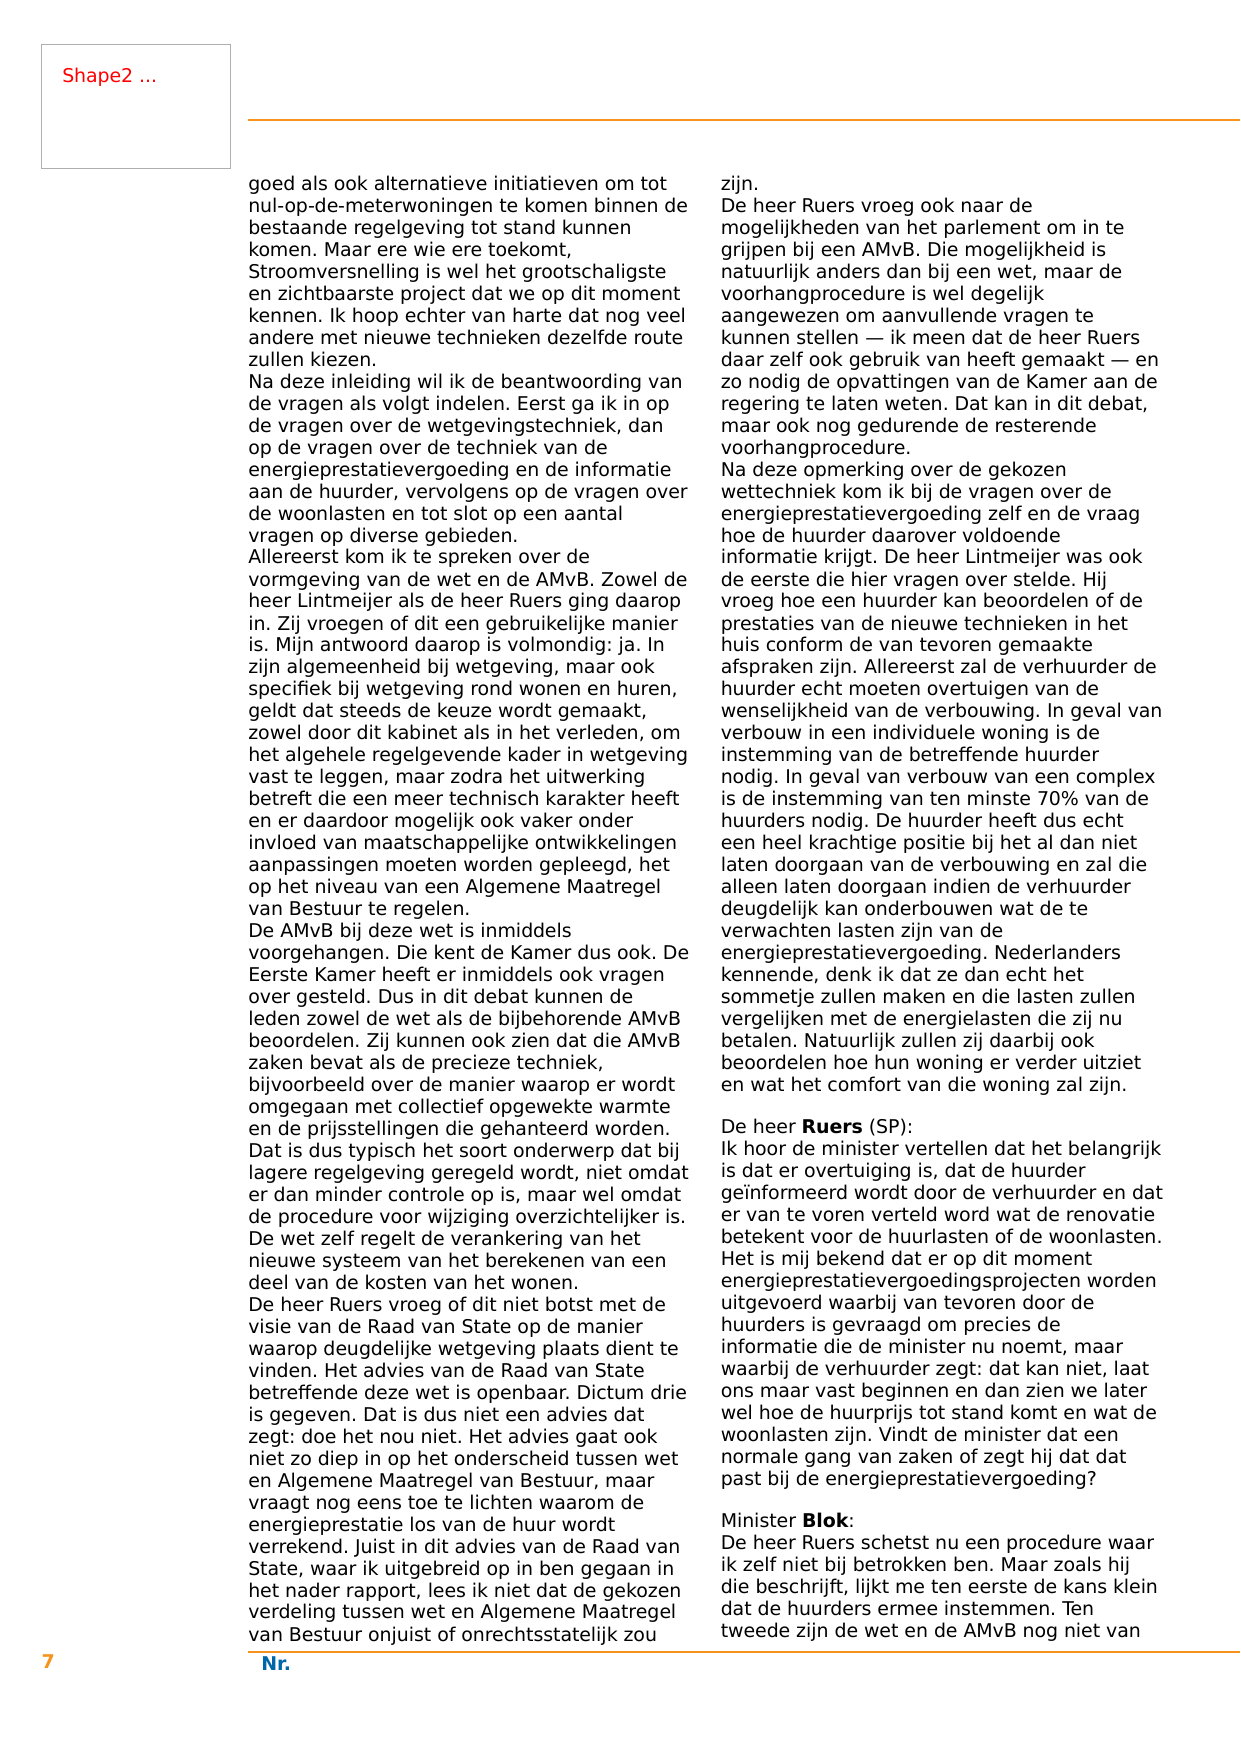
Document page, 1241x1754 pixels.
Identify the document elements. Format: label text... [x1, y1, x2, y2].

text goed als ook alternatieve initiatieven om tot nul-op-de-meterwoningen te komen binnen de bestaande regelgeving tot stand kunnen komen. Maar ere wie ere toekomt, Stroomversnelling is wel het grootschaligste en zichtbaarste project dat we op dit moment kennen. Ik hoop echter van harte dat nog veel andere met nieuwe technieken dezelfde route zullen kiezen. [248, 173, 691, 371]
text Ik hoor de minister vertellen dat het belangrijk is dat er overtuiging is, dat de huurder geïnformeerd wordt door de verhuurder en dat er van te voren verteld word wat de renovatie betekent voor de huurlasten of de woonlasten. Het is mij bekend dat er op dit moment energieprestatievergoedingsprojecten worden uitgevoerd waarbij van tevoren door de huurders is gevraagd om precies de informatie die de minister nu noemt, maar waarbij de verhuurder zegt: dat kan niet, laat ons maar vast beginnen en dan zien we later wel hoe de huurprijs tot stand komt en wat de woonlasten zijn. Vindt de minister dat een normale gang van zaken of zegt hij dat dat past bij de energieprestatievergoeding? [721, 1138, 1163, 1489]
text Na deze inleiding wil ik de beantwoording van de vragen als volgt indelen. Eerst ga ik in op de vragen over de wetgevingstechniek, dan op de vragen over de techniek van de energieprestatievergoeding en de informatie aan de huurder, vervolgens op de vragen over de woonlasten en tot slot op een aantal vragen op diverse gebieden. [248, 371, 691, 546]
text De heer Ruers (SP): [721, 1116, 1163, 1138]
text Allereerst kom ik te spreken over de vormgeving van de wet en de AMvB. Zowel de heer Lintmeijer als de heer Ruers ging daarop in. Zij vroegen of dit een gebruikelijke manier is. Mijn antwoord daarop is volmondig: ja. In zijn algemeenheid bij wetgeving, maar ook specifiek bij wetgeving rond wonen en huren, geldt dat steeds de keuze wordt gemaakt, zowel door dit kabinet als in het verleden, om het algehele regelgevende kader in wetgeving vast te leggen, maar zodra het uitwerking betreft die een meer technisch karakter heeft en er daardoor mogelijk ook vaker onder invloed van maatschappelijke ontwikkelingen aanpassingen moeten worden gepleegd, het op het niveau van een Algemene Maatregel van Bestuur te regelen. [248, 546, 691, 920]
text zijn. [721, 173, 1163, 195]
text De heer Ruers schetst nu een procedure waar ik zelf niet bij betrokken ben. Maar zoals hij die beschrijft, lijkt me ten eerste de kans klein dat de huurders ermee instemmen. Ten tweede zijn de wet en de AMvB nog niet van [721, 1532, 1163, 1641]
text De AMvB bij deze wet is inmiddels voorgehangen. Die kent de Kamer dus ook. De Eerste Kamer heeft er inmiddels ook vragen over gesteld. Dus in dit debat kunnen de leden zowel de wet als de bijbehorende AMvB beoordelen. Zij kunnen ook zien dat die AMvB zaken bevat als de precieze techniek, bijvoorbeeld over de manier waarop er wordt omgegaan met collectief opgewekte warmte en de prijsstellingen die gehanteerd worden. Dat is dus typisch het soort onderwerp dat bij lagere regelgeving geregeld wordt, niet omdat er dan minder controle op is, maar wel omdat de procedure voor wijziging overzichtelijker is. De wet zelf regelt de verankering van het nieuwe systeem van het berekenen van een deel van de kosten van het wonen. [248, 920, 691, 1294]
text De heer Ruers vroeg ook naar de mogelijkheden van het parlement om in te grijpen bij een AMvB. Die mogelijkheid is natuurlijk anders dan bij een wet, maar de voorhangprocedure is wel degelijk aangewezen om aanvullende vragen te kunnen stellen — ik meen dat de heer Ruers daar zelf ook gebruik van heeft gemaakt — en zo nodig de opvattingen van de Kamer aan de regering te laten weten. Dat kan in dit debat, maar ook nog gedurende de resterende voorhangprocedure. [721, 195, 1163, 458]
text Minister Blok: [721, 1509, 1163, 1532]
text Na deze opmerking over de gekozen wettechniek kom ik bij de vragen over de energieprestatievergoeding zelf en de vraag hoe de huurder daarover voldoende informatie krijgt. De heer Lintmeijer was ook de eerste die hier vragen over stelde. Hij vroeg hoe een huurder kan beoordelen of de prestaties van de nieuwe technieken in het huis conform de van tevoren gemaakte afspraken zijn. Allereerst zal de verhuurder de huurder echt moeten overtuigen van de wenselijkheid van de verbouwing. In geval van verbouw in een individuele woning is de instemming van de betreffende huurder nodig. In geval van verbouw van een complex is de instemming van ten minste 70% van de huurders nodig. De huurder heeft dus echt een heel krachtige positie bij het al dan niet laten doorgaan van de verbouwing en zal die alleen laten doorgaan indien de verhuurder deugdelijk kan onderbouwen wat de te verwachten lasten zijn van de energieprestatievergoeding. Nederlanders kennende, denk ik dat ze dan echt het sommetje zullen maken en die lasten zullen vergelijken met de energielasten die zij nu betalen. Natuurlijk zullen zij daarbij ook beoordelen hoe hun woning er verder uitziet en wat het comfort van die woning zal zijn. [721, 458, 1163, 1096]
text De heer Ruers vroeg of dit niet botst met de visie van de Raad van State op de manier waarop deugdelijke wetgeving plaats dient te vinden. Het advies van de Raad van State betreffende deze wet is openbaar. Dictum drie is gegeven. Dat is dus niet een advies dat zegt: doe het nou niet. Het advies gaat ook niet zo diep in op het onderscheid tussen wet en Algemene Maatregel van Bestuur, maar vraagt nog eens toe te lichten waarom de energieprestatie los van de huur wordt verrekend. Juist in dit advies van de Raad van State, waar ik uitgebreid op in ben gegaan in het nader rapport, lees ik niet dat de gekozen verdeling tussen wet en Algemene Maatregel van Bestuur onjuist of onrechtsstatelijk zou [248, 1294, 691, 1645]
